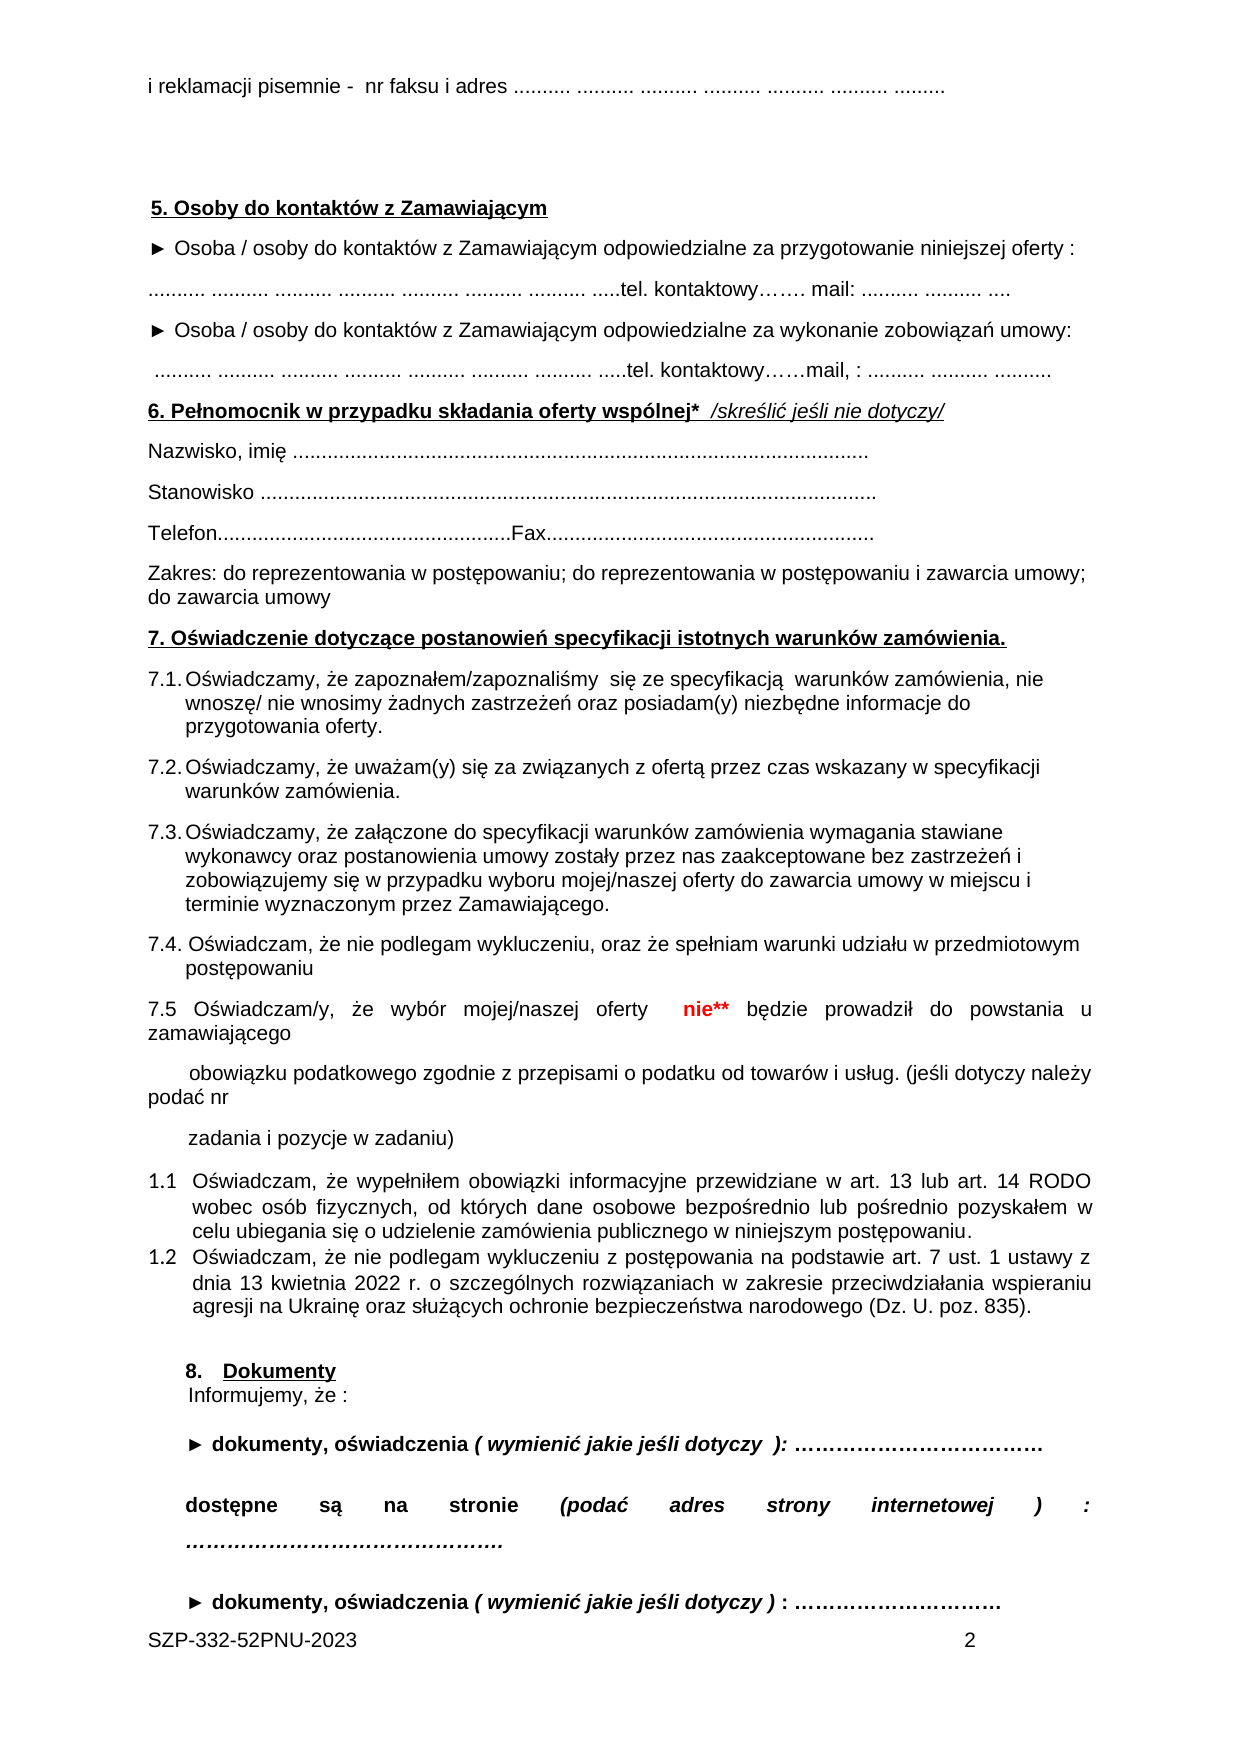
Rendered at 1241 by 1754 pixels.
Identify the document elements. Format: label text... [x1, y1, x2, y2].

text i reklamacji pisemnie - nr faksu i adres .......... .......... .......... .......... .......... .......... ......... [148, 74, 1093, 98]
text Informujemy, że : [148, 1383, 1093, 1407]
text Nazwisko, imię .................................................................................................... [148, 439, 1093, 463]
text .......... .......... .......... .......... .......... .......... .......... .....tel. kontaktowy……. mail: .......... .......... .... [148, 277, 1093, 301]
text 7.2. Oświadczamy, że uważam(y) się za związanych z ofertą przez czas wskazany w specyfikacji warunków zamówienia. [148, 755, 1093, 803]
text 7.1. Oświadczamy, że zapoznałem/zapoznaliśmy się ze specyfikacją warunków zamówienia, nie wnoszę/ nie wnosimy żadnych zastrzeżeń oraz posiadam(y) niezbędne informacje do przygotowania oferty. [148, 666, 1093, 738]
text Stanowisko ........................................................................................................... [148, 480, 1093, 504]
text ► Osoba / osoby do kontaktów z Zamawiającym odpowiedzialne za wykonanie zobowiązań umowy: [148, 317, 1093, 341]
text ► dokumenty, oświadczenia ( wymienić jakie jeśli dotyczy ): ……………………………… [185, 1432, 1093, 1456]
text Telefon...................................................Fax......................................................... [148, 521, 1093, 544]
text 7.4. Oświadczam, że nie podlegam wykluczeniu, oraz że spełniam warunki udziału w przedmiotowym postępowaniu [148, 932, 1093, 980]
text dostępne są na stronie (podać adres strony internetowej ) : ………………………………………. [185, 1493, 1093, 1553]
text obowiązku podatkowego zgodnie z przepisami o podatku od towarów i usług. (jeśli dotyczy należy podać nr [148, 1061, 1093, 1109]
text Zakres: do reprezentowania w postępowaniu; do reprezentowania w postępowaniu i zawarcia umowy; do zawarcia umowy [148, 561, 1093, 609]
list Oświadczam, że nie podlegam wykluczeniu z postępowania na podstawie art. 7 ust. 1 ustawy z dnia 13 kwietnia 2022 r. o szczególnych rozwiązaniach w zakresie przeciwdziałania wspieraniu agresji na Ukrainę oraz służących ochronie bezpieczeństwa narodowego (Dz. U. poz. 835). [148, 1242, 1093, 1318]
text ► Osoba / osoby do kontaktów z Zamawiającym odpowiedzialne za przygotowanie niniejszej oferty : [148, 236, 1093, 260]
list Oświadczam, że wypełniłem obowiązki informacyjne przewidziane w art. 13 lub art. 14 RODO wobec osób fizycznych, od których dane osobowe bezpośrednio lub pośrednio pozyskałem w celu ubiegania się o udzielenie zamówienia publicznego w niniejszym postępowaniu. [148, 1166, 1093, 1242]
text 7. Oświadczenie dotyczące postanowień specyfikacji istotnych warunków zamówienia. [148, 626, 1093, 650]
text ► dokumenty, oświadczenia ( wymienić jakie jeśli dotyczy ) : ………………………… [185, 1590, 1093, 1614]
text 6. Pełnomocnik w przypadku składania oferty wspólnej* /skreślić jeśli nie dotyczy/ [148, 399, 1093, 423]
list Dokumenty [185, 1359, 1093, 1383]
text 7.5 Oświadczam/y, że wybór mojej/naszej oferty nie** będzie prowadził do powstania u zamawiającego [148, 997, 1093, 1044]
text 5. Osoby do kontaktów z Zamawiającym [151, 196, 1093, 219]
text 7.3. Oświadczamy, że załączone do specyfikacji warunków zamówienia wymagania stawiane wykonawcy oraz postanowienia umowy zostały przez nas zaakceptowane bez zastrzeżeń i zobowiązujemy się w przypadku wyboru mojej/naszej oferty do zawarcia umowy w miejscu i terminie wyznaczonym przez Zamawiającego. [148, 819, 1093, 915]
text zadania i pozycje w zadaniu) [148, 1126, 1093, 1150]
text .......... .......... .......... .......... .......... .......... .......... .....tel. kontaktowy……mail, : .......... .......... .......... [154, 358, 1093, 382]
